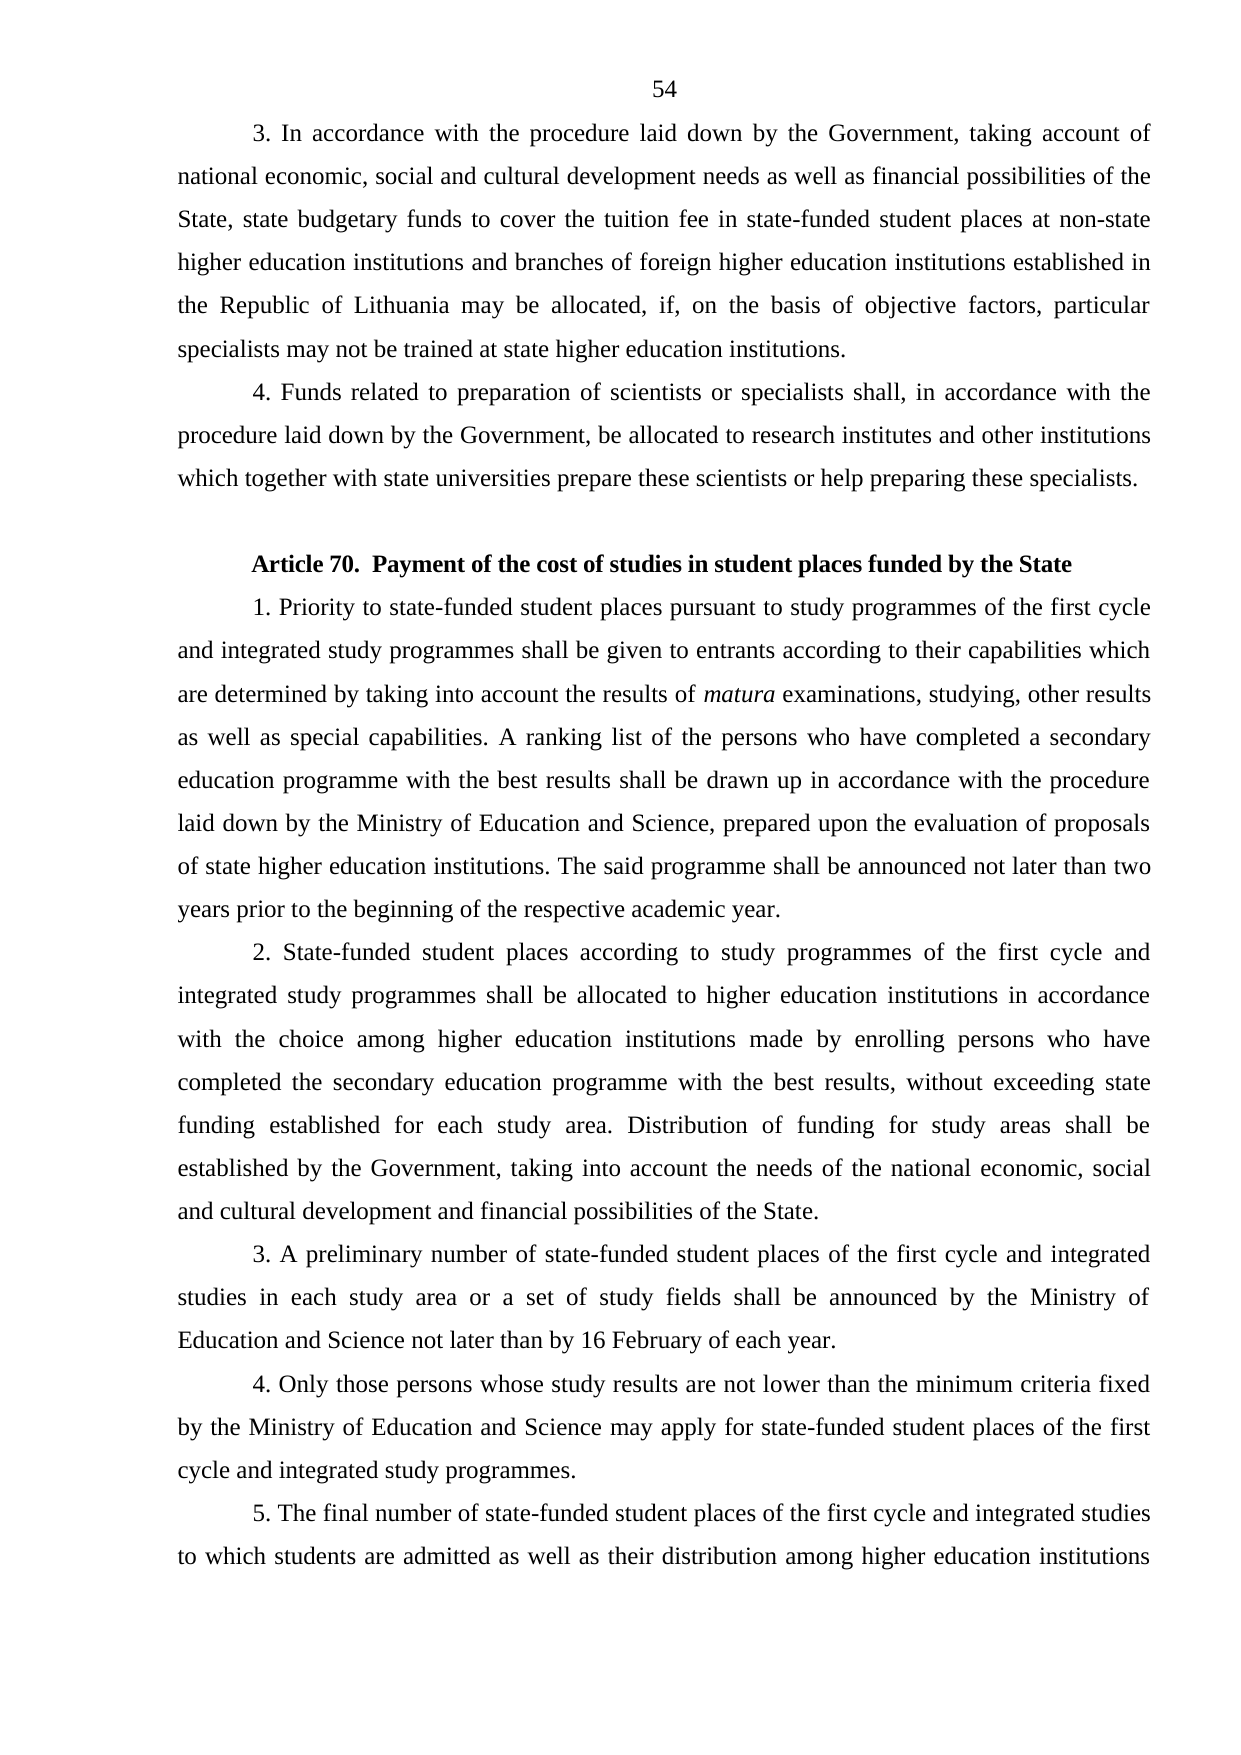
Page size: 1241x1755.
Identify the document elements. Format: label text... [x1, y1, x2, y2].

text 5. The final number of state-funded student places of the first cycle and integrated studies to which students are admitted as well as their distribution among higher education institutions [177, 1498, 1152, 1570]
text 3. A preliminary number of state-funded student places of the first cycle and integrated studies in each study area or a set of study fields shall be announced by the Ministry of Education and Science not later than by 16 February of each year. [177, 1239, 1152, 1354]
text Article 70. Payment of the cost of studies in student places funded by the State [251, 549, 1152, 578]
text 4. Only those persons whose study results are not lower than the minimum criteria fixed by the Ministry of Education and Science may apply for state-funded student places of the first cycle and integrated study programmes. [177, 1369, 1152, 1484]
text 4. Funds related to preparation of scientists or specialists shall, in accordance with the procedure laid down by the Government, be allocated to research institutes and other institutions which together with state universities prepare these scientists or help preparing these specialists. [177, 377, 1152, 492]
text 1. Priority to state-funded student places pursuant to study programmes of the first cycle and integrated study programmes shall be given to entrants according to their capabilities which are determined by taking into account the results of matura examinations, studying, other results as well as special capabilities. A ranking list of the persons who have completed a secondary education programme with the best results shall be drawn up in accordance with the procedure laid down by the Ministry of Education and Science, prepared upon the evaluation of proposals of state higher education institutions. The said programme shall be announced not later than two years prior to the beginning of the respective academic year. [177, 592, 1152, 923]
text 2. State-funded student places according to study programmes of the first cycle and integrated study programmes shall be allocated to higher education institutions in accordance with the choice among higher education institutions made by enrolling persons who have completed the secondary education programme with the best results, without exceeding state funding established for each study area. Distribution of funding for study areas shall be established by the Government, taking into account the needs of the national economic, social and cultural development and financial possibilities of the State. [177, 937, 1152, 1225]
text 3. In accordance with the procedure laid down by the Government, taking account of national economic, social and cultural development needs as well as financial possibilities of the State, state budgetary funds to cover the tuition fee in state-funded student places at non-state higher education institutions and branches of foreign higher education institutions established in the Republic of Lithuania may be allocated, if, on the basis of objective factors, particular specialists may not be trained at state higher education institutions. [177, 118, 1152, 362]
